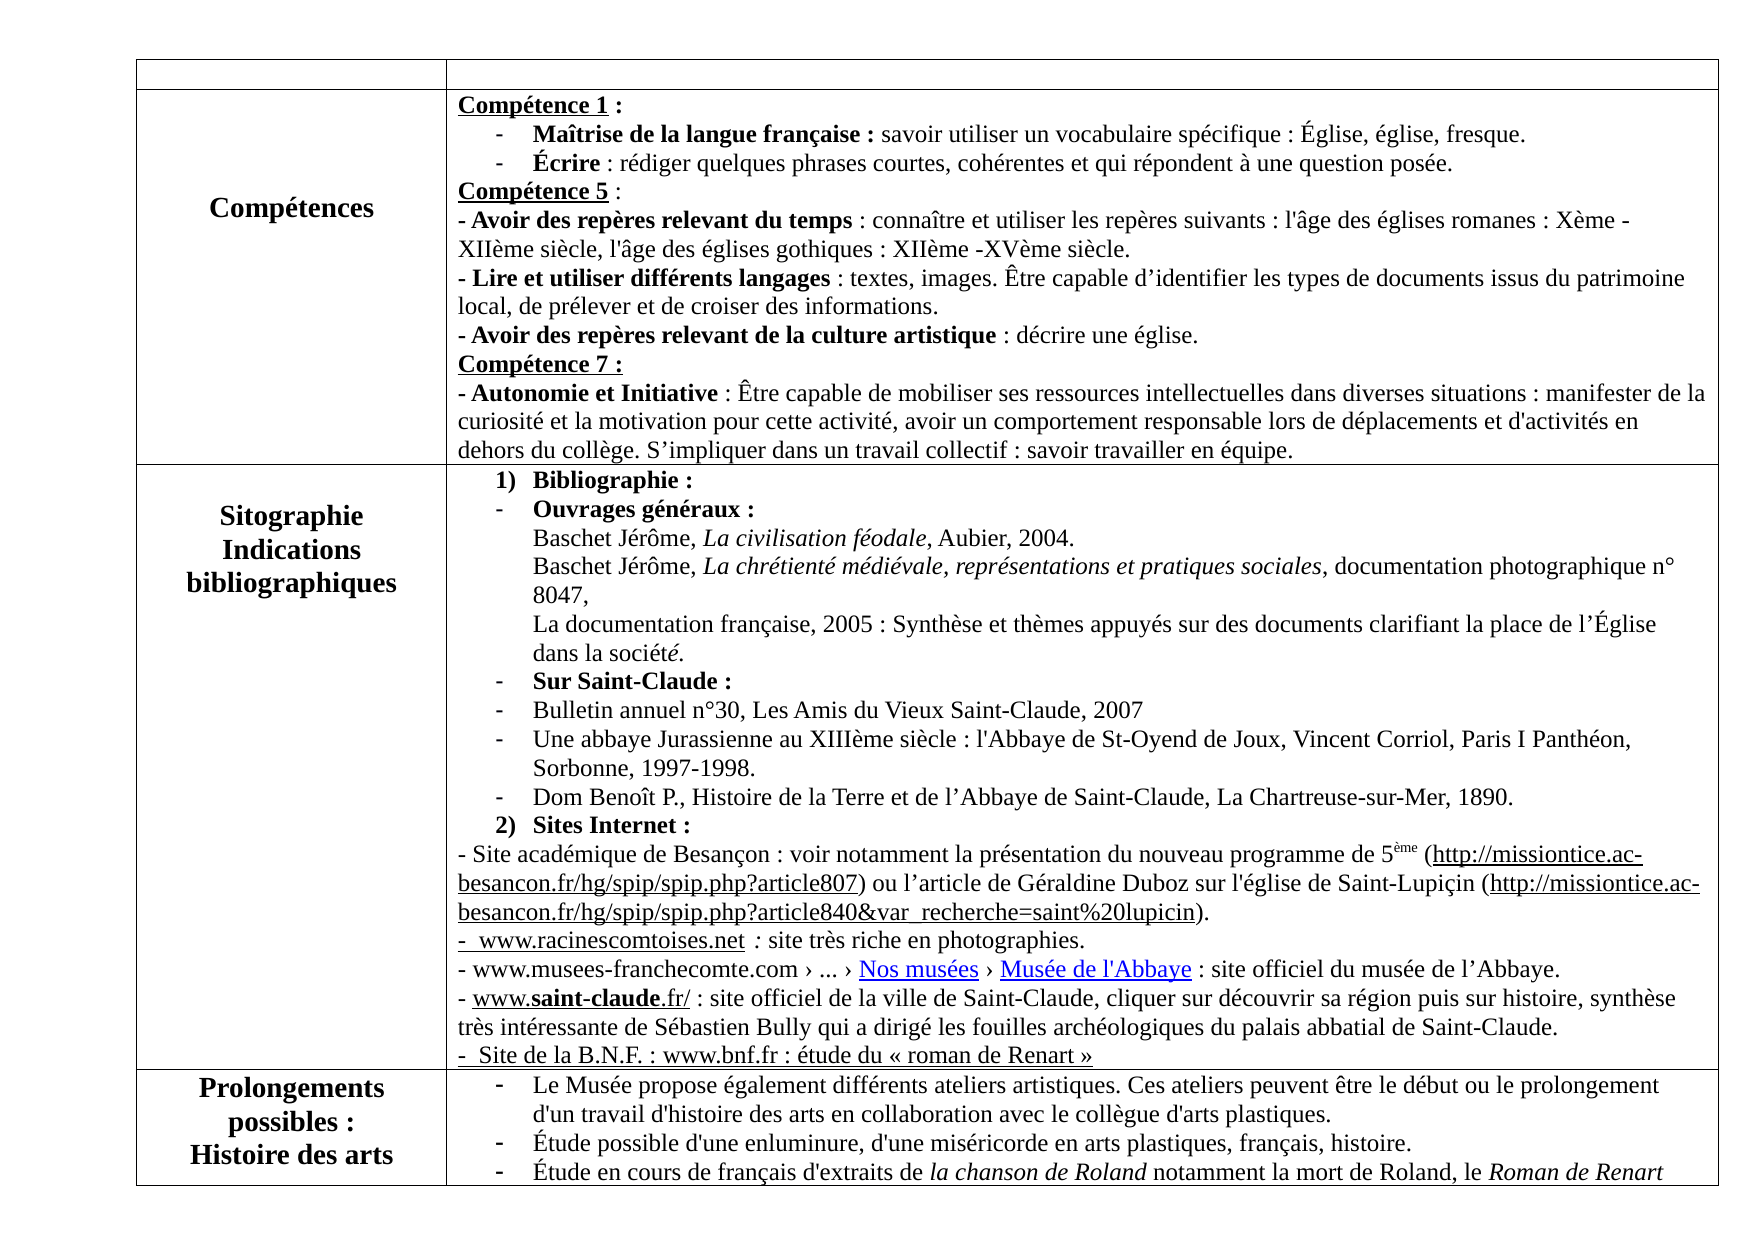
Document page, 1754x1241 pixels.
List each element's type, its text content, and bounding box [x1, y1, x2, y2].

table_cell Prolongements possibles : Histoire des arts [137, 1070, 446, 1185]
table_cell Le Musée propose également différents ateliers artistiques. Ces ateliers peuvent être le début ou le prolongement d'un travail d'histoire des arts en collaboration avec le collègue d'arts plastiques. Étude possible d'une enluminure, d'une miséricorde en arts plastiques, français, histoire. Étude en cours de français d'extraits de la chanson de Roland notamment la mort de Roland, le Roman de Renart notamment Ysengrin devient moine et la parodie du jugement dernier. Fiches métiers : les métiers d'art : possibilité de rencontre avec des professionnels au collège. Travail effectué en lien avec le C.D.I.. Visite de la maison du parc de Haut-Jura à Lajoux afin d'aborder la notion et les enjeux du développement durable dans notre département. [447, 1070, 1718, 1185]
table_cell [137, 60, 446, 89]
table_cell Compétences [137, 90, 446, 464]
table_cell Sitographie Indications bibliographiques [137, 465, 446, 1069]
table_cell Compétence 1 : Maîtrise de la langue française : savoir utiliser un vocabulaire spécifique : Église, église, fresque. Écrire : rédiger quelques phrases courtes, cohérentes et qui répondent à une question posée. Compétence 5 : - Avoir des repères relevant du temps : connaître et utiliser les repères suivants : l'âge des églises romanes : Xème - XIIème siècle, l'âge des églises gothiques : XIIème -XVème siècle. - Lire et utiliser différents langages : textes, images. Être capable d’identifier les types de documents issus du patrimoine local, de prélever et de croiser des informations. - Avoir des repères relevant de la culture artistique : décrire une église. Compétence 7 : - Autonomie et Initiative : Être capable de mobiliser ses ressources intellectuelles dans diverses situations : manifester de la curiosité et la motivation pour cette activité, avoir un comportement responsable lors de déplacements et d'activités en dehors du collège. S’impliquer dans un travail collectif : savoir travailler en équipe. [447, 90, 1718, 464]
table_cell Bibliographie : Ouvrages généraux : Baschet Jérôme, La civilisation féodale, Aubier, 2004. Baschet Jérôme, La chrétienté médiévale, représentations et pratiques sociales, documentation photographique n° 8047, La documentation française, 2005 : Synthèse et thèmes appuyés sur des documents clarifiant la place de l’Église dans la société. Sur Saint-Claude : Bulletin annuel n°30, Les Amis du Vieux Saint-Claude, 2007 Une abbaye Jurassienne au XIIIème siècle : l'Abbaye de St-Oyend de Joux, Vincent Corriol, Paris I Panthéon, Sorbonne, 1997-1998. Dom Benoît P., Histoire de la Terre et de l’Abbaye de Saint-Claude, La Chartreuse-sur-Mer, 1890. Sites Internet : - Site académique de Besançon : voir notamment la présentation du nouveau programme de 5ème (http://missiontice.ac-besancon.fr/hg/spip/spip.php?article807) ou l’article de Géraldine Duboz sur l'église de Saint-Lupiçin (http://missiontice.ac-besancon.fr/hg/spip/spip.php?article840&var_recherche=saint%20lupicin). - www.racinescomtoises.net : site très riche en photographies. - www.musees-franchecomte.com › ... › Nos musées › Musée de l'Abbaye : site officiel du musée de l’Abbaye. - www.saint-claude.fr/ : site officiel de la ville de Saint-Claude, cliquer sur découvrir sa région puis sur histoire, synthèse très intéressante de Sébastien Bully qui a dirigé les fouilles archéologiques du palais abbatial de Saint-Claude. - Site de la B.N.F. : www.bnf.fr : étude du « roman de Renart » [447, 465, 1718, 1069]
